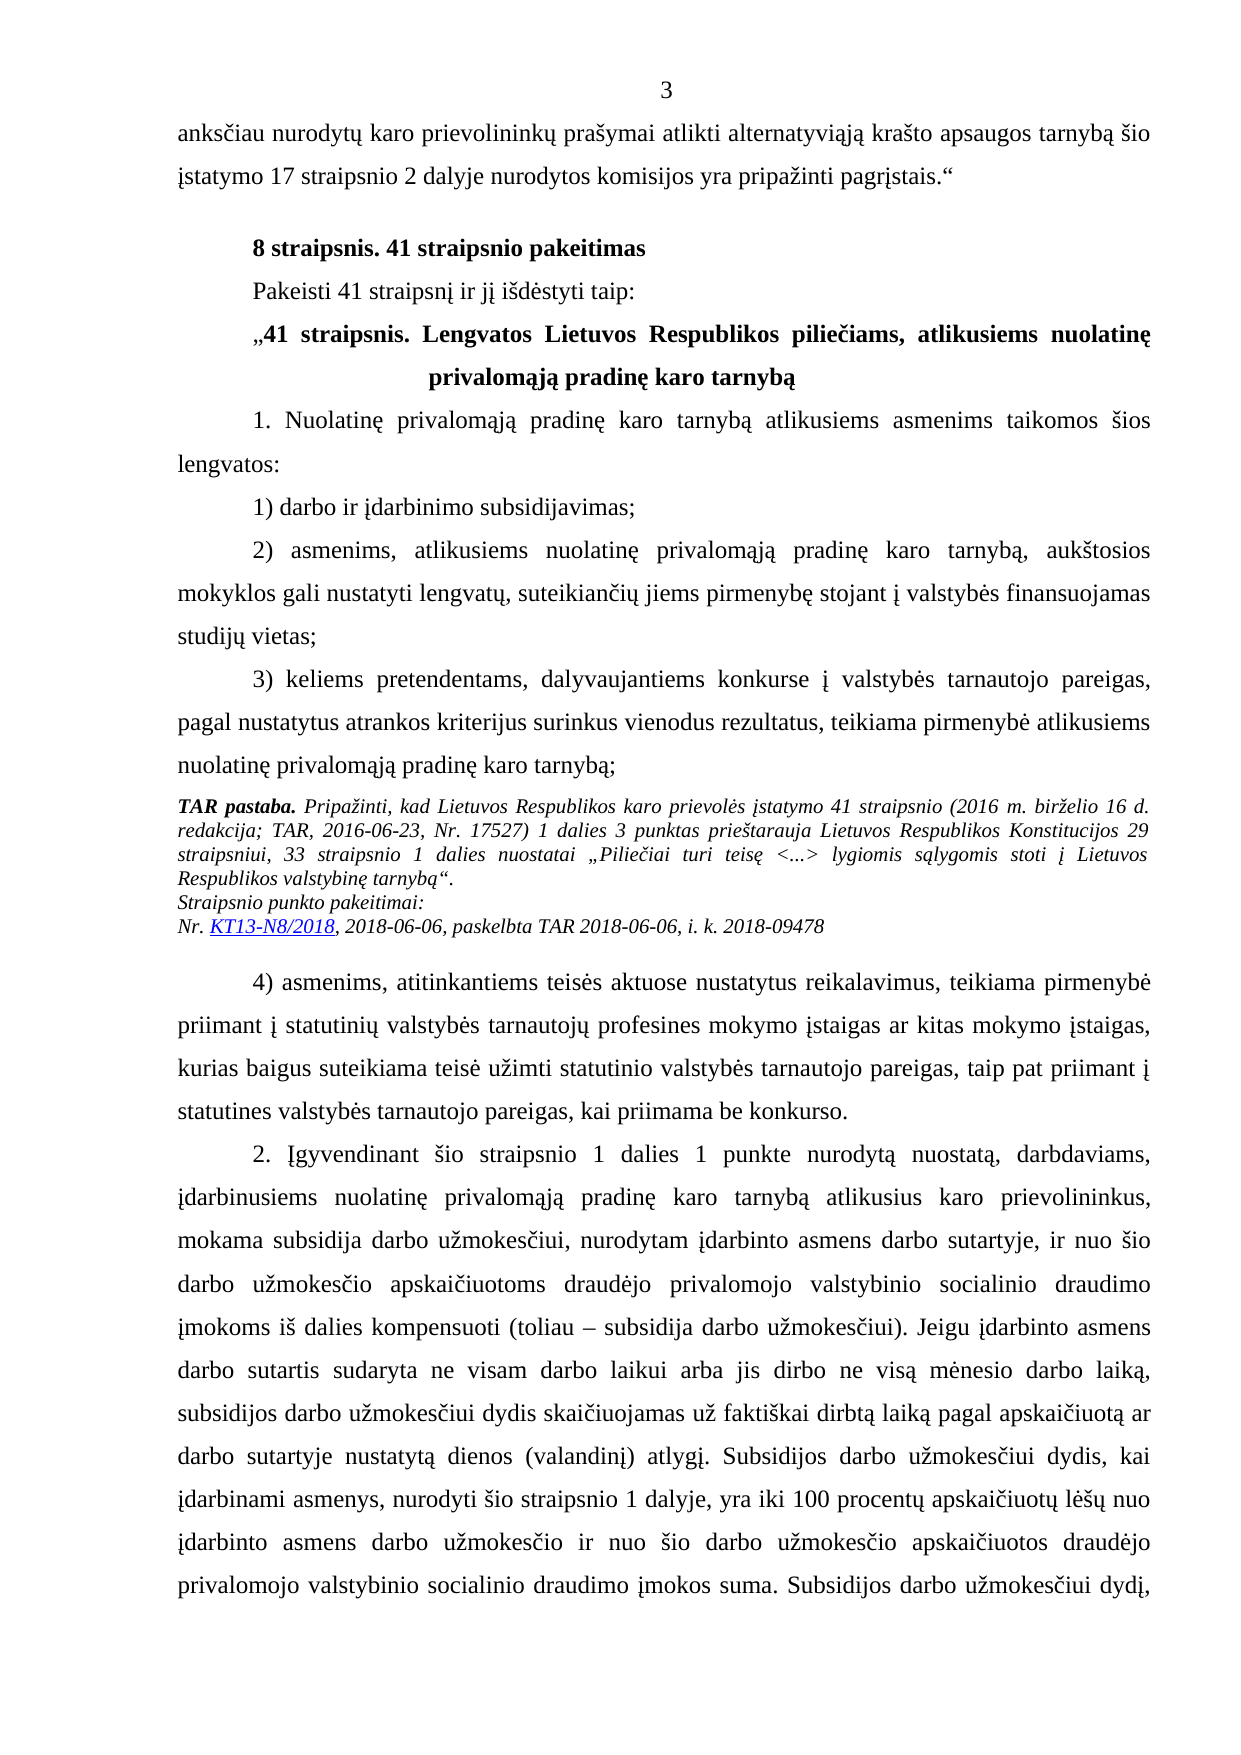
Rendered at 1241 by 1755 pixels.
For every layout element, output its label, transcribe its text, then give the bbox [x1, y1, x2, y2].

text Nr. KT13-N8/2018, 2018-06-06, paskelbta TAR 2018-06-06, i. k. 2018-09478 [177, 914, 1152, 938]
text 3) keliems pretendentams, dalyvaujantiems konkurse į valstybės tarnautojo pareigas, pagal nustatytus atrankos kriterijus surinkus vienodus rezultatus, teikiama pirmenybė atlikusiems nuolatinę privalomąją pradinę karo tarnybą; [177, 664, 1152, 779]
text anksčiau nurodytų karo prievolininkų prašymai atlikti alternatyviąją krašto apsaugos tarnybą šio įstatymo 17 straipsnio 2 dalyje nurodytos komisijos yra pripažinti pagrįstais.“ [177, 118, 1152, 190]
text 8 straipsnis. 41 straipsnio pakeitimas [177, 233, 1152, 262]
text 1) darbo ir įdarbinimo subsidijavimas; [177, 492, 1152, 521]
text 2) asmenims, atlikusiems nuolatinę privalomąją pradinę karo tarnybą, aukštosios mokyklos gali nustatyti lengvatų, suteikiančių jiems pirmenybę stojant į valstybės finansuojamas studijų vietas; [177, 535, 1152, 650]
text TAR pastaba. Pripažinti, kad Lietuvos Respublikos karo prievolės įstatymo 41 straipsnio (2016 m. birželio 16 d. redakcija; TAR, 2016-06-23, Nr. 17527) 1 dalies 3 punktas prieštarauja Lietuvos Respublikos Konstitucijos 29 straipsniui, 33 straipsnio 1 dalies nuostatai „Piliečiai turi teisę <...> lygiomis sąlygomis stoti į Lietuvos Respublikos valstybinę tarnybą“. [177, 794, 1152, 890]
text Straipsnio punkto pakeitimai: [177, 890, 1152, 914]
text 2. Įgyvendinant šio straipsnio 1 dalies 1 punkte nurodytą nuostatą, darbdaviams, įdarbinusiems nuolatinę privalomąją pradinę karo tarnybą atlikusius karo prievolininkus, mokama subsidija darbo užmokesčiui, nurodytam įdarbinto asmens darbo sutartyje, ir nuo šio darbo užmokesčio apskaičiuotoms draudėjo privalomojo valstybinio socialinio draudimo įmokoms iš dalies kompensuoti (toliau – subsidija darbo užmokesčiui). Jeigu įdarbinto asmens darbo sutartis sudaryta ne visam darbo laikui arba jis dirbo ne visą mėnesio darbo laiką, subsidijos darbo užmokesčiui dydis skaičiuojamas už faktiškai dirbtą laiką pagal apskaičiuotą ar darbo sutartyje nustatytą dienos (valandinį) atlygį. Subsidijos darbo užmokesčiui dydis, kai įdarbinami asmenys, nurodyti šio straipsnio 1 dalyje, yra iki 100 procentų apskaičiuotų lėšų nuo įdarbinto asmens darbo užmokesčio ir nuo šio darbo užmokesčio apskaičiuotos draudėjo privalomojo valstybinio socialinio draudimo įmokos suma. Subsidijos darbo užmokesčiui dydį, [177, 1139, 1152, 1599]
text Pakeisti 41 straipsnį ir jį išdėstyti taip: [177, 276, 1152, 305]
text 4) asmenims, atitinkantiems teisės aktuose nustatytus reikalavimus, teikiama pirmenybė priimant į statutinių valstybės tarnautojų profesines mokymo įstaigas ar kitas mokymo įstaigas, kurias baigus suteikiama teisė užimti statutinio valstybės tarnautojo pareigas, taip pat priimant į statutines valstybės tarnautojo pareigas, kai priimama be konkurso. [177, 967, 1152, 1125]
text 1. Nuolatinę privalomąją pradinę karo tarnybą atlikusiems asmenims taikomos šios lengvatos: [177, 406, 1152, 477]
text „41 straipsnis. Lengvatos Lietuvos Respublikos piliečiams, atlikusiems nuolatinę privalomąją pradinę karo tarnybą [252, 319, 1152, 391]
